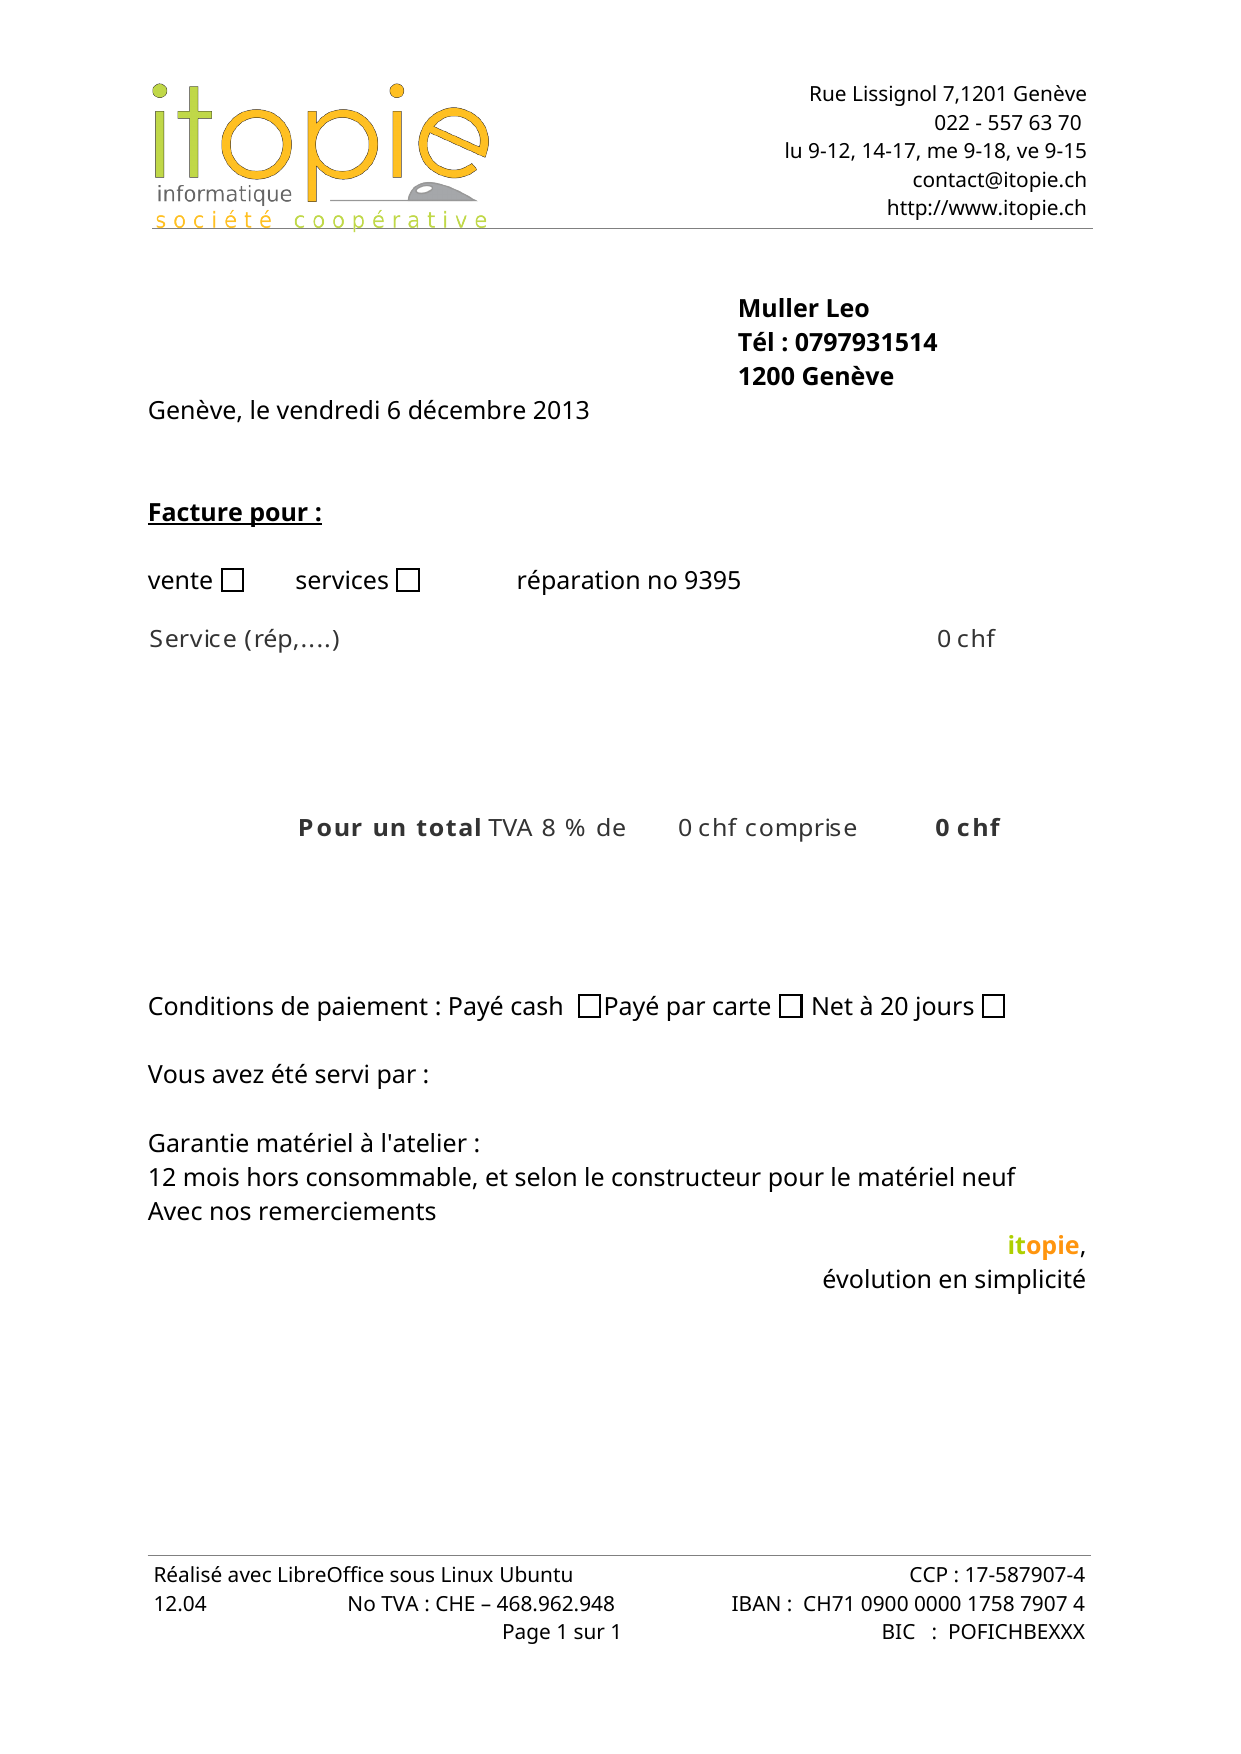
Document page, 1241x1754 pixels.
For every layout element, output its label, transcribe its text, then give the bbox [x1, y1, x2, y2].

picture [138, 72, 500, 244]
text 12 mois hors consommable, et selon le constructeur pour le matériel neuf [148, 1159, 1093, 1193]
text vente services réparation no 9395 [148, 563, 1093, 597]
text Avec nos remerciements [148, 1193, 1093, 1227]
text Muller Leo [148, 290, 1093, 324]
text Conditions de paiement : Payé cash Payé par carte Net à 20 jours [148, 989, 1093, 1023]
text Vous avez été servi par : [148, 1057, 1093, 1091]
text Genève, le vendredi 6 décembre 2013 [148, 392, 1093, 427]
text Facture pour : [148, 495, 1093, 529]
text 1200 Genève [148, 358, 1093, 392]
text évolution en simplicité [148, 1262, 1093, 1296]
text Tél : 0797931514 [148, 324, 1093, 358]
text Garantie matériel à l'atelier : [148, 1125, 1093, 1159]
text itopie, [148, 1227, 1093, 1262]
